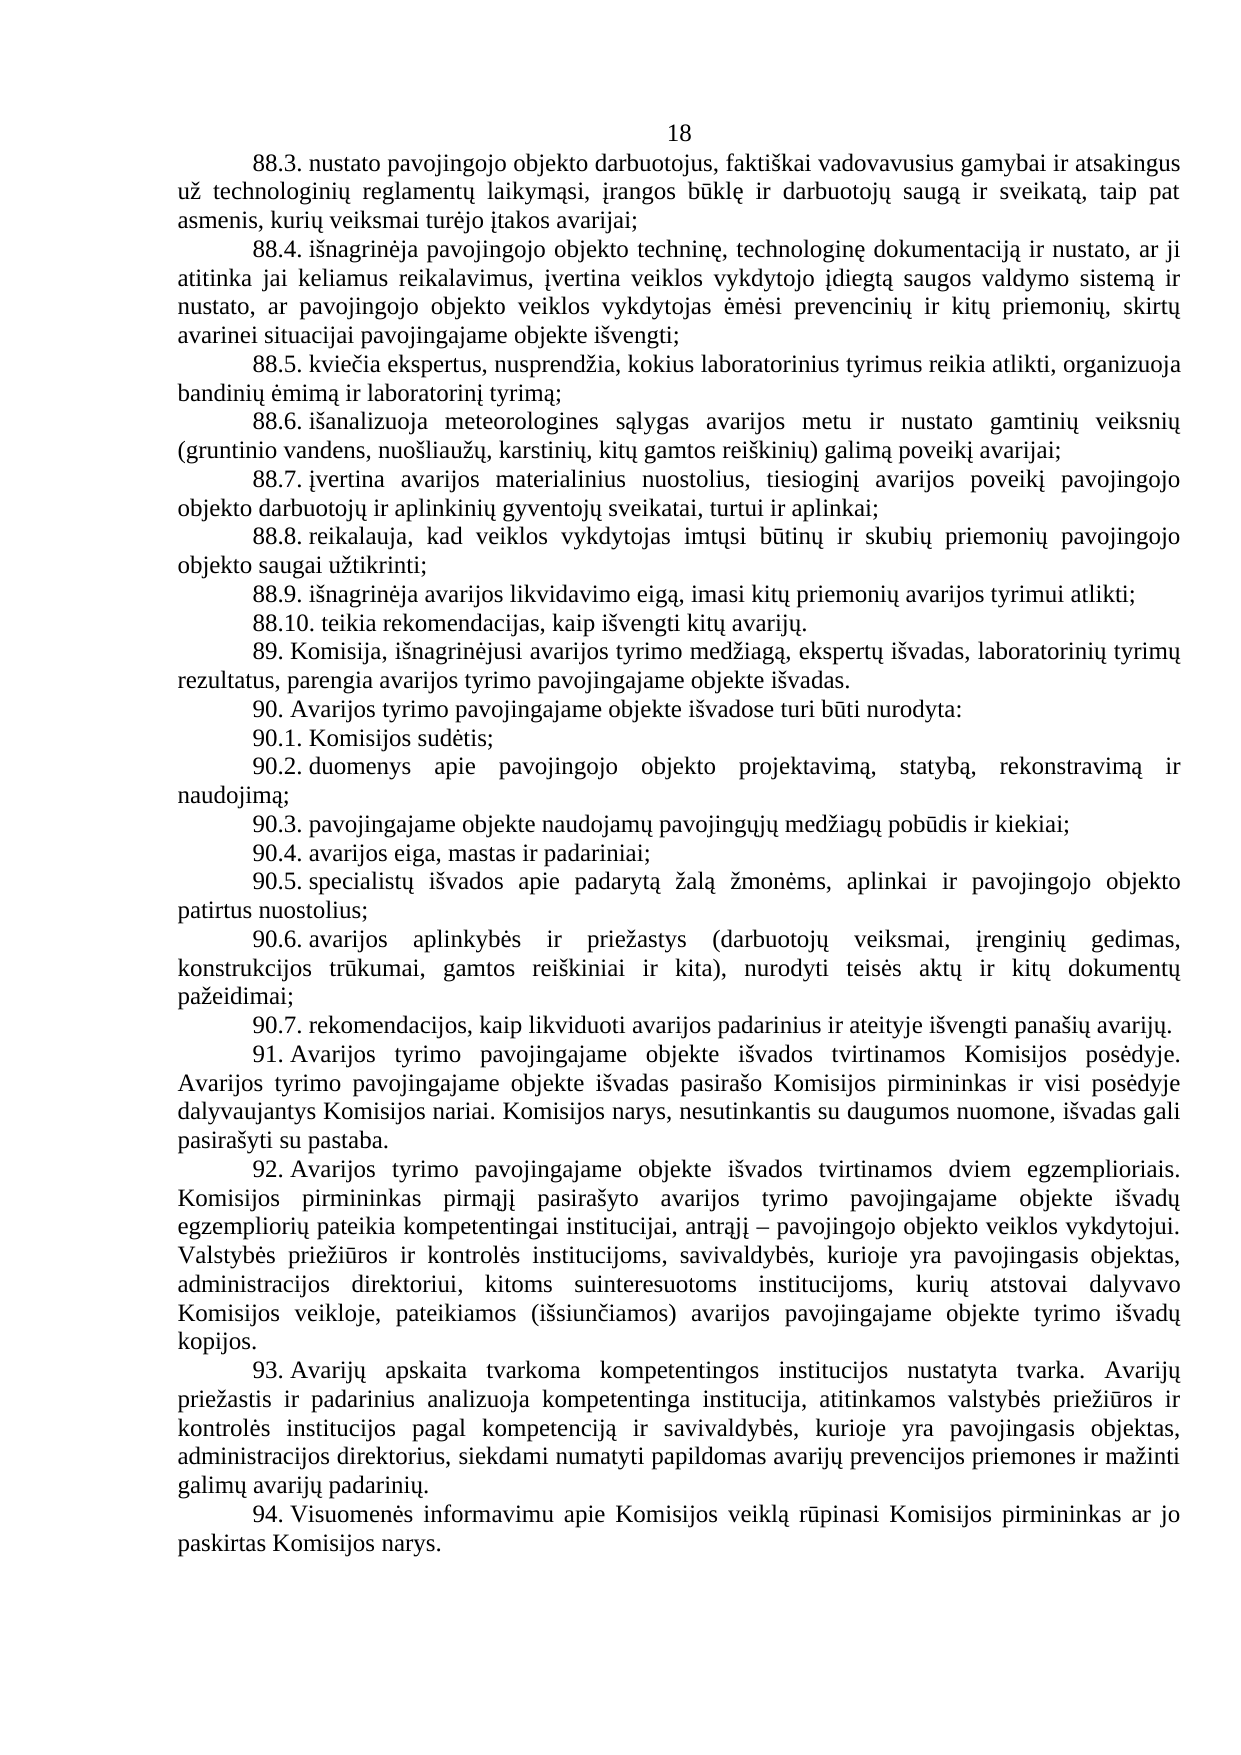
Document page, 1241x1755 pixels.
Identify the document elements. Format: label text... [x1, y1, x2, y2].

text 88.8. reikalauja, kad veiklos vykdytojas imtųsi būtinų ir skubių priemonių pavojingojo objekto saugai užtikrinti; [177, 521, 1181, 579]
text 88.3. nustato pavojingojo objekto darbuotojus, faktiškai vadovavusius gamybai ir atsakingus už technologinių reglamentų laikymąsi, įrangos būklę ir darbuotojų saugą ir sveikatą, taip pat asmenis, kurių veiksmai turėjo įtakos avarijai; [177, 148, 1181, 234]
text 90.5. specialistų išvados apie padarytą žalą žmonėms, aplinkai ir pavojingojo objekto patirtus nuostolius; [177, 866, 1181, 924]
text 90.4. avarijos eiga, mastas ir padariniai; [177, 838, 1181, 866]
text 92. Avarijos tyrimo pavojingajame objekte išvados tvirtinamos dviem egzemplioriais. Komisijos pirmininkas pirmąjį pasirašyto avarijos tyrimo pavojingajame objekte išvadų egzempliorių pateikia kompetentingai institucijai, antrąjį – pavojingojo objekto veiklos vykdytojui. Valstybės priežiūros ir kontrolės institucijoms, savivaldybės, kurioje yra pavojingasis objektas, administracijos direktoriui, kitoms suinteresuotoms institucijoms, kurių atstovai dalyvavo Komisijos veikloje, pateikiamos (išsiunčiamos) avarijos pavojingajame objekte tyrimo išvadų kopijos. [177, 1154, 1181, 1355]
text 88.6. išanalizuoja meteorologines sąlygas avarijos metu ir nustato gamtinių veiksnių (gruntinio vandens, nuošliaužų, karstinių, kitų gamtos reiškinių) galimą poveikį avarijai; [177, 406, 1181, 464]
text 88.9. išnagrinėja avarijos likvidavimo eigą, imasi kitų priemonių avarijos tyrimui atlikti; [177, 579, 1181, 608]
text 89. Komisija, išnagrinėjusi avarijos tyrimo medžiagą, ekspertų išvadas, laboratorinių tyrimų rezultatus, parengia avarijos tyrimo pavojingajame objekte išvadas. [177, 636, 1181, 694]
text 88.10. teikia rekomendacijas, kaip išvengti kitų avarijų. [177, 608, 1181, 636]
text 93. Avarijų apskaita tvarkoma kompetentingos institucijos nustatyta tvarka. Avarijų priežastis ir padarinius analizuoja kompetentinga institucija, atitinkamos valstybės priežiūros ir kontrolės institucijos pagal kompetenciją ir savivaldybės, kurioje yra pavojingasis objektas, administracijos direktorius, siekdami numatyti papildomas avarijų prevencijos priemones ir mažinti galimų avarijų padarinių. [177, 1355, 1181, 1499]
text 91. Avarijos tyrimo pavojingajame objekte išvados tvirtinamos Komisijos posėdyje. Avarijos tyrimo pavojingajame objekte išvadas pasirašo Komisijos pirmininkas ir visi posėdyje dalyvaujantys Komisijos nariai. Komisijos narys, nesutinkantis su daugumos nuomone, išvadas gali pasirašyti su pastaba. [177, 1039, 1181, 1154]
text 90.1. Komisijos sudėtis; [177, 723, 1181, 751]
text 90. Avarijos tyrimo pavojingajame objekte išvadose turi būti nurodyta: [177, 694, 1181, 723]
text 94. Visuomenės informavimu apie Komisijos veiklą rūpinasi Komisijos pirmininkas ar jo paskirtas Komisijos narys. [177, 1499, 1181, 1556]
text 88.4. išnagrinėja pavojingojo objekto techninę, technologinę dokumentaciją ir nustato, ar ji atitinka jai keliamus reikalavimus, įvertina veiklos vykdytojo įdiegtą saugos valdymo sistemą ir nustato, ar pavojingojo objekto veiklos vykdytojas ėmėsi prevencinių ir kitų priemonių, skirtų avarinei situacijai pavojingajame objekte išvengti; [177, 234, 1181, 349]
text 90.7. rekomendacijos, kaip likviduoti avarijos padarinius ir ateityje išvengti panašių avarijų. [177, 1010, 1181, 1039]
text 88.7. įvertina avarijos materialinius nuostolius, tiesioginį avarijos poveikį pavojingojo objekto darbuotojų ir aplinkinių gyventojų sveikatai, turtui ir aplinkai; [177, 464, 1181, 521]
text 88.5. kviečia ekspertus, nusprendžia, kokius laboratorinius tyrimus reikia atlikti, organizuoja bandinių ėmimą ir laboratorinį tyrimą; [177, 349, 1181, 406]
text 90.3. pavojingajame objekte naudojamų pavojingųjų medžiagų pobūdis ir kiekiai; [177, 809, 1181, 838]
text 90.6. avarijos aplinkybės ir priežastys (darbuotojų veiksmai, įrenginių gedimas, konstrukcijos trūkumai, gamtos reiškiniai ir kita), nurodyti teisės aktų ir kitų dokumentų pažeidimai; [177, 924, 1181, 1010]
text 90.2. duomenys apie pavojingojo objekto projektavimą, statybą, rekonstravimą ir naudojimą; [177, 751, 1181, 809]
